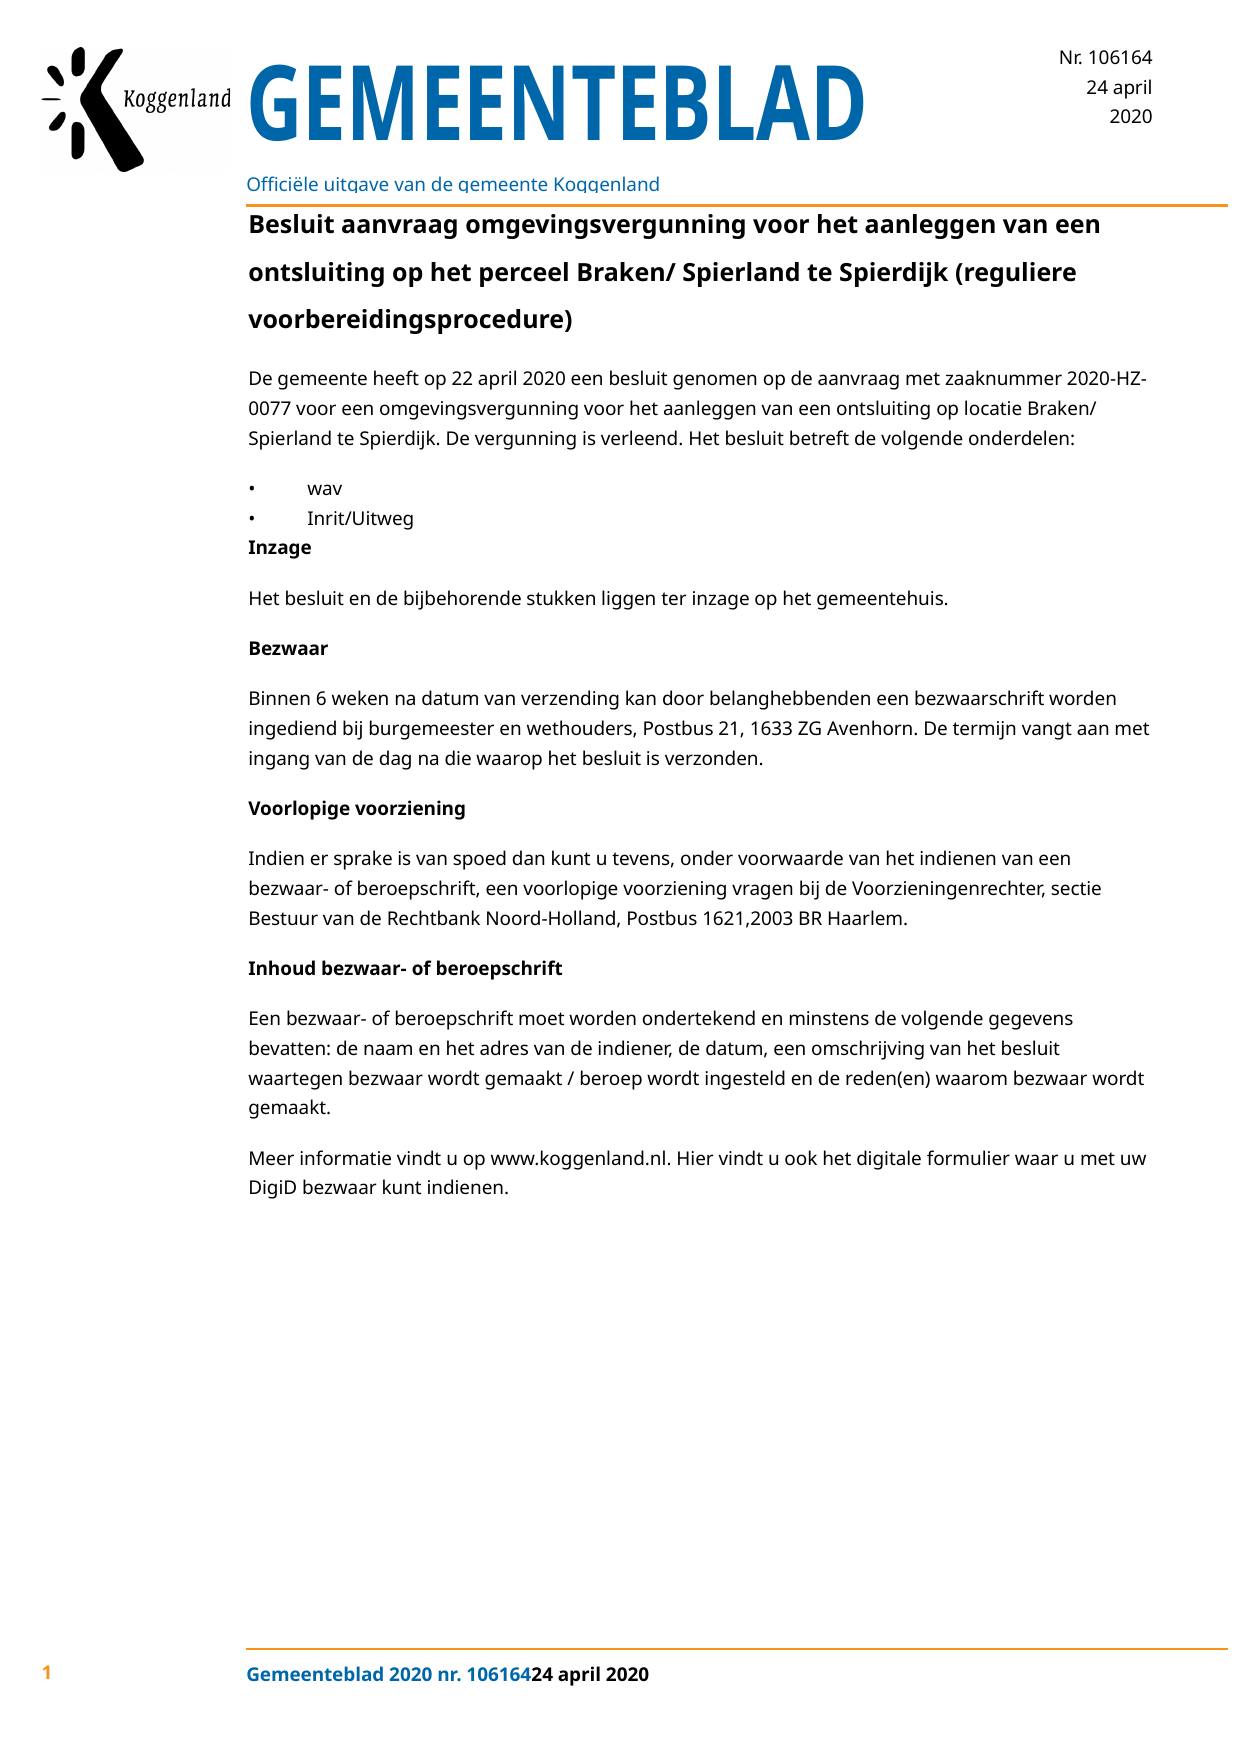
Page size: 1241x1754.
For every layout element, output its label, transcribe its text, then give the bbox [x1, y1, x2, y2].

picture [41, 47, 231, 172]
text De gemeente heeft op 22 april 2020 een besluit genomen op de aanvraag met zaaknummer 2020-HZ-0077 voor een omgevingsvergunning voor het aanleggen van een ontsluiting op locatie Braken/ Spierland te Spierdijk. De vergunning is verleend. Het besluit betreft de volgende onderdelen: [248, 366, 1152, 450]
list Inrit/Uitweg [248, 505, 1152, 530]
text Bezwaar [248, 635, 1152, 661]
text Het besluit en de bijbehorende stukken liggen ter inzage op het gemeentehuis. [248, 585, 1152, 610]
text Indien er sprake is van spoed dan kunt u tevens, onder voorwaarde van het indienen van een bezwaar- of beroepschrift, een voorlopige voorziening vragen bij de Voorzieningenrechter, sectie Bestuur van de Rechtbank Noord-Holland, Postbus 1621,2003 BR Haarlem. [248, 846, 1152, 930]
text Inzage [248, 534, 1152, 560]
text Een bezwaar- of beroepschrift moet worden ondertekend en minstens de volgende gegevens bevatten: de naam en het adres van de indiener, de datum, een omschrijving van het besluit waartegen bezwaar wordt gemaakt / beroep wordt ingesteld en de reden(en) waarom bezwaar wordt gemaakt. [248, 1006, 1152, 1120]
text Meer informatie vindt u op www.koggenland.nl. Hier vindt u ook het digitale formulier waar u met uw DigiD bezwaar kunt indienen. [248, 1145, 1152, 1200]
text Binnen 6 weken na datum van verzending kan door belanghebbenden een bezwaarschrift worden ingediend bij burgemeester en wethouders, Postbus 21, 1633 ZG Avenhorn. De termijn vangt aan met ingang van de dag na die waarop het besluit is verzonden. [248, 686, 1152, 770]
text Inhoud bezwaar- of beroepschrift [248, 955, 1152, 981]
text Besluit aanvraag omgevingsvergunning voor het aanleggen van een ontsluiting op het perceel Braken/ Spierland te Spierdijk (reguliere voorbereidingsprocedure) [248, 207, 1152, 336]
list wav [248, 475, 1152, 501]
text Voorlopige voorziening [248, 795, 1152, 821]
